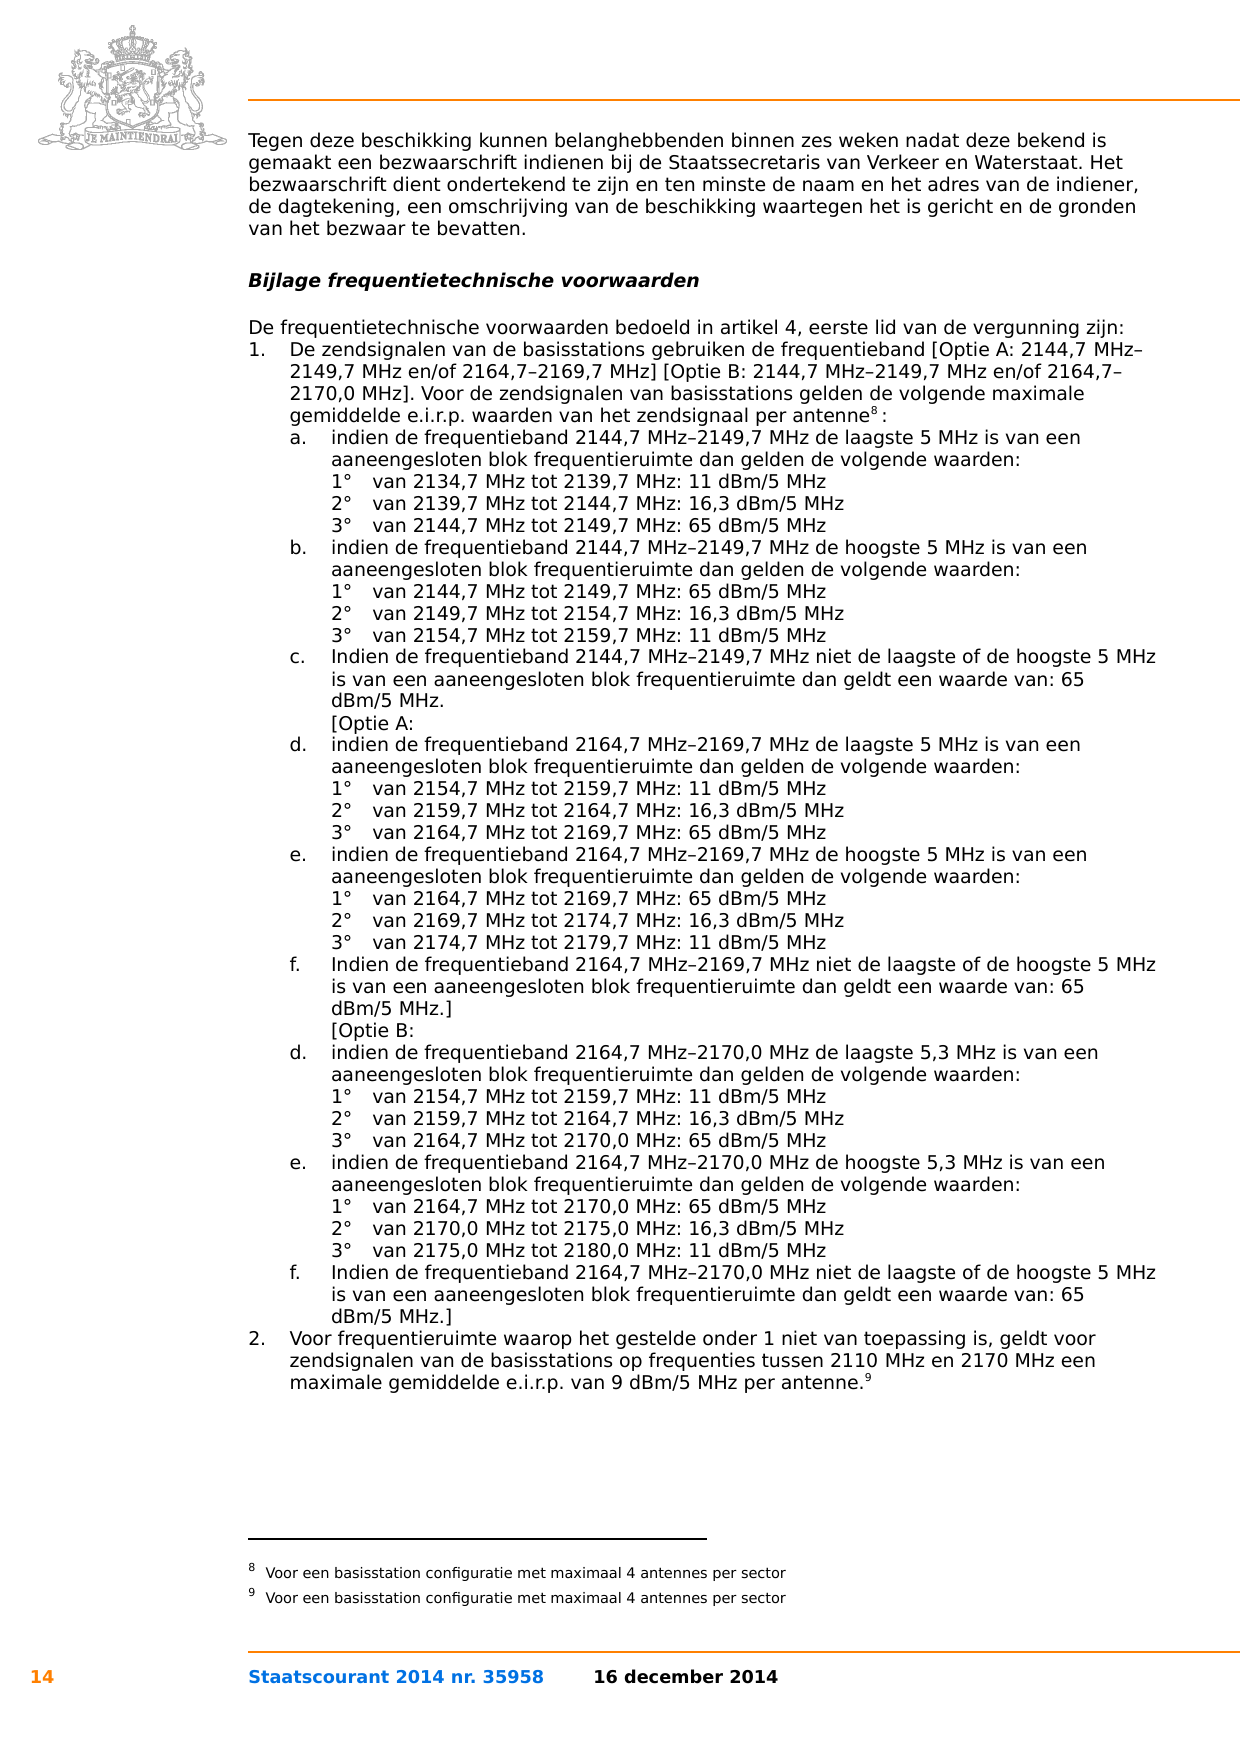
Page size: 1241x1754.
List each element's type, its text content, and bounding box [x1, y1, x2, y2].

text 3° van 2164,7 MHz tot 2169,7 MHz: 65 dBm/5 MHz [331, 822, 1163, 844]
text 1° van 2154,7 MHz tot 2159,7 MHz: 11 dBm/5 MHz [331, 1086, 1163, 1108]
text d. indien de frequentieband 2164,7 MHz–2170,0 MHz de laagste 5,3 MHz is van een aaneengesloten blok frequentieruimte dan gelden de volgende waarden: [289, 1042, 1163, 1086]
text 2° van 2139,7 MHz tot 2144,7 MHz: 16,3 dBm/5 MHz [331, 493, 1163, 514]
text 2° van 2159,7 MHz tot 2164,7 MHz: 16,3 dBm/5 MHz [331, 1108, 1163, 1130]
text a. indien de frequentieband 2144,7 MHz–2149,7 MHz de laagste 5 MHz is van een aaneengesloten blok frequentieruimte dan gelden de volgende waarden: [289, 427, 1163, 471]
text 1. De zendsignalen van de basisstations gebruiken de frequentieband [Optie A: 2144,7 MHz–2149,7 MHz en/of 2164,7–2169,7 MHz] [Optie B: 2144,7 MHz–2149,7 MHz en/of 2164,7–2170,0 MHz]. Voor de zendsignalen van basisstations gelden de volgende maximale gemiddelde e.i.r.p. waarden van het zendsignaal per antenne: [248, 339, 1163, 427]
text e. indien de frequentieband 2164,7 MHz–2169,7 MHz de hoogste 5 MHz is van een aaneengesloten blok frequentieruimte dan gelden de volgende waarden: [289, 844, 1163, 888]
text 3° van 2164,7 MHz tot 2170,0 MHz: 65 dBm/5 MHz [331, 1130, 1163, 1152]
text Voor een basisstation configuratie met maximaal 4 antennes per sector [248, 1586, 1163, 1608]
text f. Indien de frequentieband 2164,7 MHz–2169,7 MHz niet de laagste of de hoogste 5 MHz is van een aaneengesloten blok frequentieruimte dan geldt een waarde van: 65 dBm/5 MHz.] [289, 954, 1163, 1020]
text d. indien de frequentieband 2164,7 MHz–2169,7 MHz de laagste 5 MHz is van een aaneengesloten blok frequentieruimte dan gelden de volgende waarden: [289, 734, 1163, 778]
text 3° van 2174,7 MHz tot 2179,7 MHz: 11 dBm/5 MHz [331, 932, 1163, 954]
picture [38, 25, 227, 150]
text e. indien de frequentieband 2164,7 MHz–2170,0 MHz de hoogste 5,3 MHz is van een aaneengesloten blok frequentieruimte dan gelden de volgende waarden: [289, 1152, 1163, 1196]
text 3° van 2154,7 MHz tot 2159,7 MHz: 11 dBm/5 MHz [331, 624, 1163, 646]
text b. indien de frequentieband 2144,7 MHz–2149,7 MHz de hoogste 5 MHz is van een aaneengesloten blok frequentieruimte dan gelden de volgende waarden: [289, 537, 1163, 581]
text Tegen deze beschikking kunnen belanghebbenden binnen zes weken nadat deze bekend is gemaakt een bezwaarschrift indienen bij de Staatssecretaris van Verkeer en Waterstaat. Het bezwaarschrift dient ondertekend te zijn en ten minste de naam en het adres van de indiener, de dagtekening, een omschrijving van de beschikking waartegen het is gericht en de gronden van het bezwaar te bevatten. [248, 130, 1163, 240]
text 1° van 2144,7 MHz tot 2149,7 MHz: 65 dBm/5 MHz [331, 581, 1163, 602]
text 1° van 2164,7 MHz tot 2170,0 MHz: 65 dBm/5 MHz [331, 1196, 1163, 1218]
text 2. Voor frequentieruimte waarop het gestelde onder 1 niet van toepassing is, geldt voor zendsignalen van de basisstations op frequenties tussen 2110 MHz en 2170 MHz een maximale gemiddelde e.i.r.p. van 9 dBm/5 MHz per antenne. [248, 1328, 1163, 1394]
text 2° van 2159,7 MHz tot 2164,7 MHz: 16,3 dBm/5 MHz [331, 800, 1163, 822]
text De frequentietechnische voorwaarden bedoeld in artikel 4, eerste lid van de vergunning zijn: [248, 317, 1163, 339]
text 2° van 2170,0 MHz tot 2175,0 MHz: 16,3 dBm/5 MHz [331, 1218, 1163, 1240]
text [Optie A: [331, 712, 1163, 734]
text 1° van 2134,7 MHz tot 2139,7 MHz: 11 dBm/5 MHz [331, 471, 1163, 493]
text f. Indien de frequentieband 2164,7 MHz–2170,0 MHz niet de laagste of de hoogste 5 MHz is van een aaneengesloten blok frequentieruimte dan geldt een waarde van: 65 dBm/5 MHz.] [289, 1262, 1163, 1328]
text 2° van 2149,7 MHz tot 2154,7 MHz: 16,3 dBm/5 MHz [331, 602, 1163, 624]
text 3° van 2144,7 MHz tot 2149,7 MHz: 65 dBm/5 MHz [331, 514, 1163, 537]
text c. Indien de frequentieband 2144,7 MHz–2149,7 MHz niet de laagste of de hoogste 5 MHz is van een aaneengesloten blok frequentieruimte dan geldt een waarde van: 65 dBm/5 MHz. [289, 646, 1163, 712]
text 2° van 2169,7 MHz tot 2174,7 MHz: 16,3 dBm/5 MHz [331, 910, 1163, 932]
text 1° van 2164,7 MHz tot 2169,7 MHz: 65 dBm/5 MHz [331, 888, 1163, 910]
text 3° van 2175,0 MHz tot 2180,0 MHz: 11 dBm/5 MHz [331, 1240, 1163, 1262]
text [Optie B: [331, 1020, 1163, 1042]
text 1° van 2154,7 MHz tot 2159,7 MHz: 11 dBm/5 MHz [331, 778, 1163, 800]
subtitle Bijlage frequentietechnische voorwaarden [248, 270, 1163, 292]
text Voor een basisstation configuratie met maximaal 4 antennes per sector [248, 1561, 1163, 1583]
